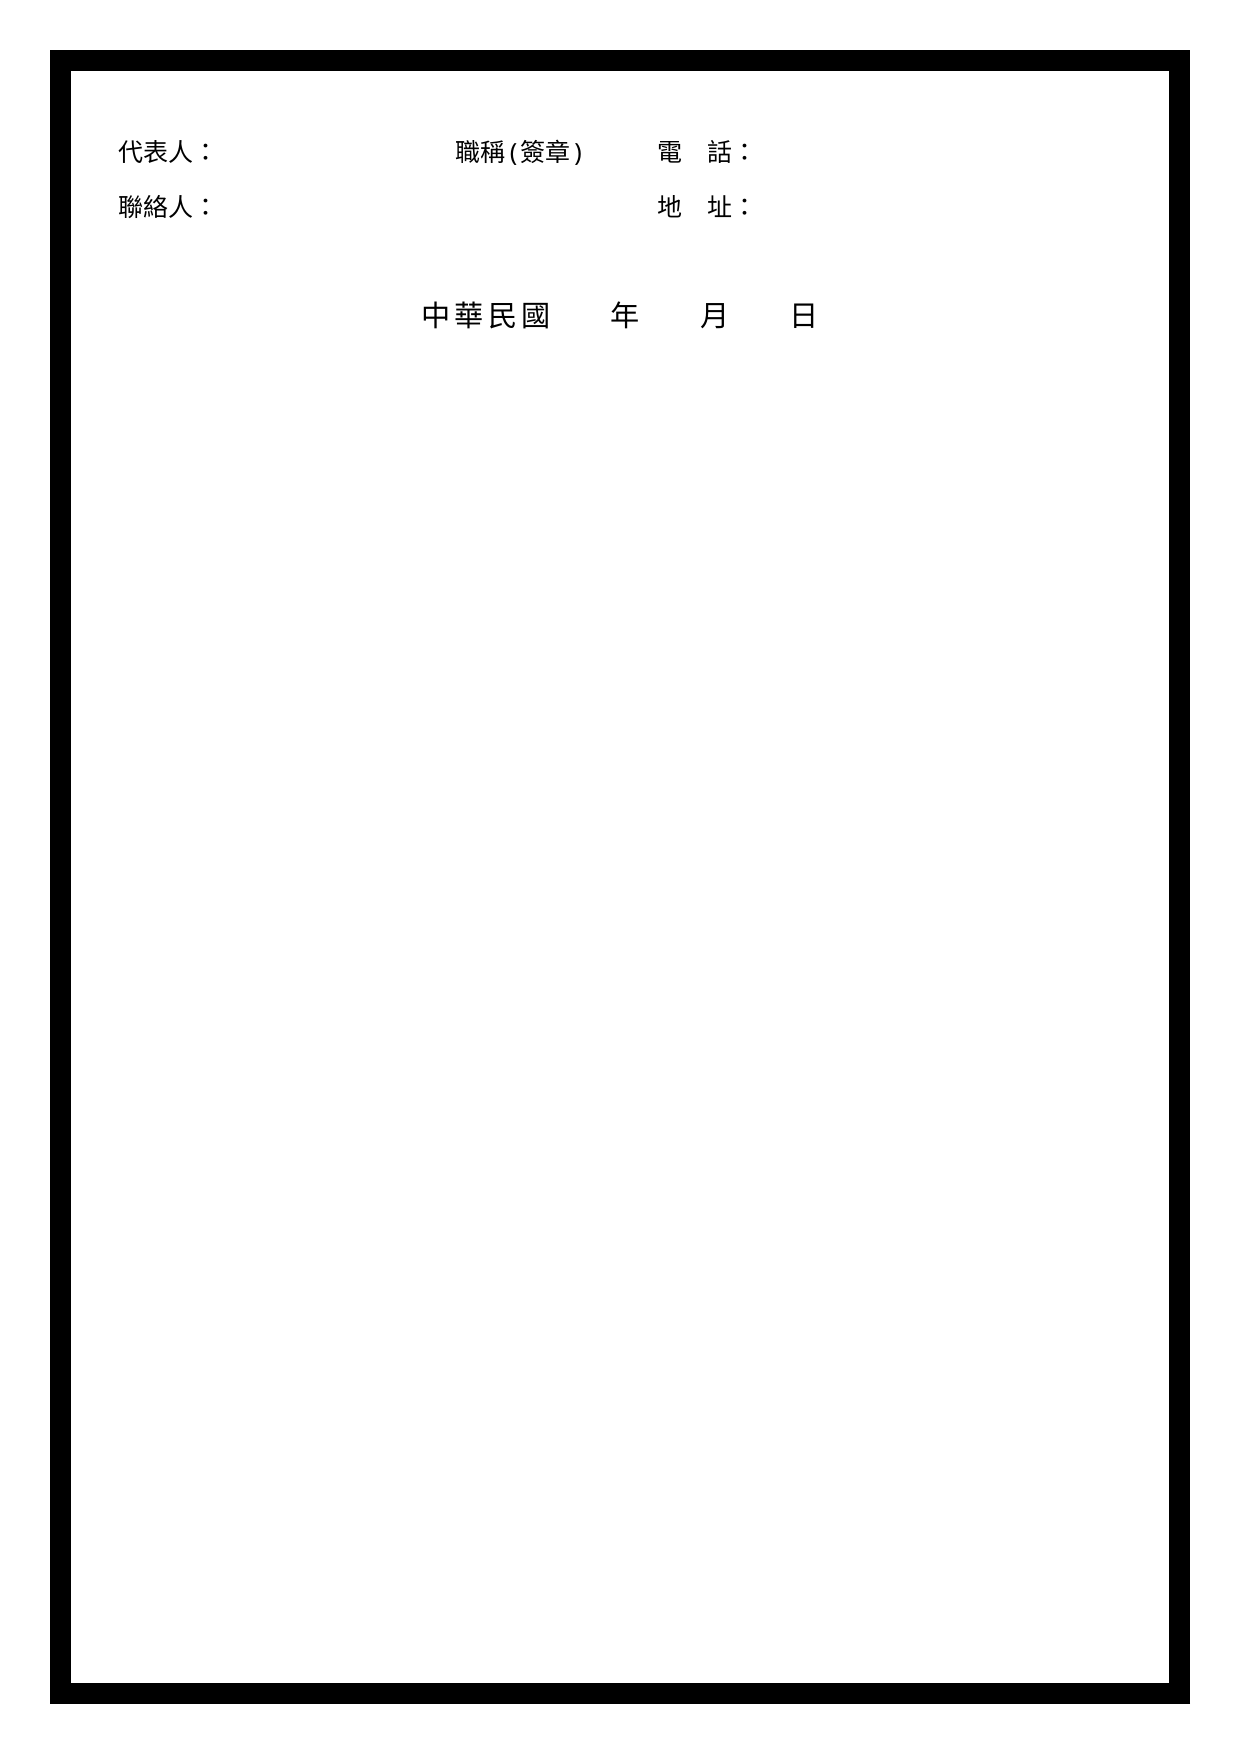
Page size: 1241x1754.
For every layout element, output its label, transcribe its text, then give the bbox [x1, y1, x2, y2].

text 中華民國 年 月 日 [118, 293, 1122, 335]
text 地 址： [658, 188, 1169, 224]
text 電 話： [658, 133, 1121, 169]
text 聯絡人： [118, 188, 620, 224]
text 代表人： 職稱(簽章) [118, 133, 620, 169]
